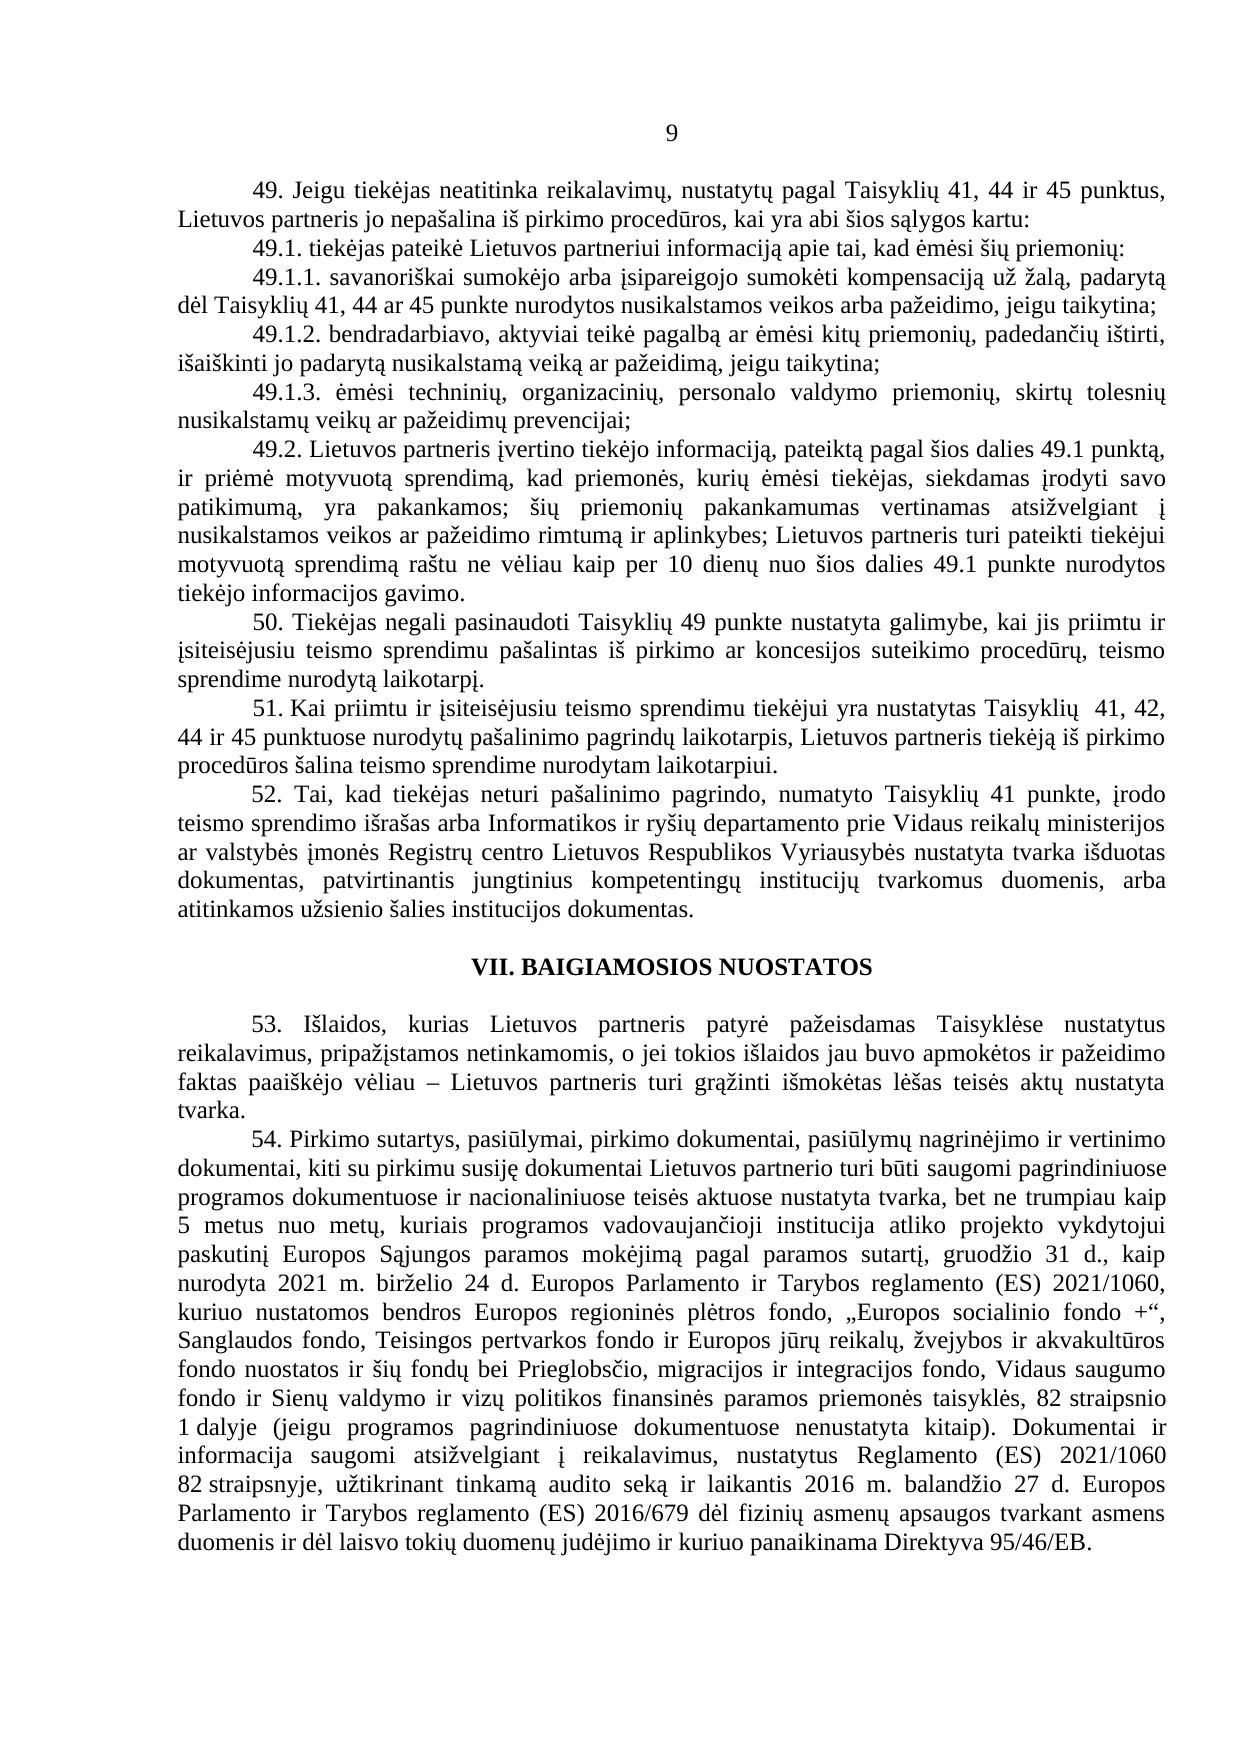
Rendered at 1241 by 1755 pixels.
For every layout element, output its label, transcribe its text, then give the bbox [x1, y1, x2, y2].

text 52. Tai, kad tiekėjas neturi pašalinimo pagrindo, numatyto Taisyklių 41 punkte, įrodo teismo sprendimo išrašas arba Informatikos ir ryšių departamento prie Vidaus reikalų ministerijos ar valstybės įmonės Registrų centro Lietuvos Respublikos Vyriausybės nustatyta tvarka išduotas dokumentas, patvirtinantis jungtinius kompetentingų institucijų tvarkomus duomenis, arba atitinkamos užsienio šalies institucijos dokumentas. [177, 779, 1167, 923]
text 51. Kai priimtu ir įsiteisėjusiu teismo sprendimu tiekėjui yra nustatytas Taisyklių 41, 42, 44 ir 45 punktuose nurodytų pašalinimo pagrindų laikotarpis, Lietuvos partneris tiekėją iš pirkimo procedūros šalina teismo sprendime nurodytam laikotarpiui. [177, 693, 1167, 779]
text VII. Baigiamosios nuostatos [177, 952, 1167, 981]
text 49.1.3. ėmėsi techninių, organizacinių, personalo valdymo priemonių, skirtų tolesnių nusikalstamų veikų ar pažeidimų prevencijai; [177, 377, 1167, 434]
text 49.1.2. bendradarbiavo, aktyviai teikė pagalbą ar ėmėsi kitų priemonių, padedančių ištirti, išaiškinti jo padarytą nusikalstamą veiką ar pažeidimą, jeigu taikytina; [177, 319, 1167, 377]
text 54. Pirkimo sutartys, pasiūlymai, pirkimo dokumentai, pasiūlymų nagrinėjimo ir vertinimo dokumentai, kiti su pirkimu susiję dokumentai Lietuvos partnerio turi būti saugomi pagrindiniuose programos dokumentuose ir nacionaliniuose teisės aktuose nustatyta tvarka, bet ne trumpiau kaip 5 metus nuo metų, kuriais programos vadovaujančioji institucija atliko projekto vykdytojui paskutinį Europos Sąjungos paramos mokėjimą pagal paramos sutartį, gruodžio 31 d., kaip nurodyta 2021 m. birželio 24 d. Europos Parlamento ir Tarybos reglamento (ES) 2021/1060, kuriuo nustatomos bendros Europos regioninės plėtros fondo, „Europos socialinio fondo +“, Sanglaudos fondo, Teisingos pertvarkos fondo ir Europos jūrų reikalų, žvejybos ir akvakultūros fondo nuostatos ir šių fondų bei Prieglobsčio, migracijos ir integracijos fondo, Vidaus saugumo fondo ir Sienų valdymo ir vizų politikos finansinės paramos priemonės taisyklės, 82 straipsnio 1 dalyje (jeigu programos pagrindiniuose dokumentuose nenustatyta kitaip). Dokumentai ir informacija saugomi atsižvelgiant į reikalavimus, nustatytus Reglamento (ES) 2021/1060 82 straipsnyje, užtikrinant tinkamą audito seką ir laikantis 2016 m. balandžio 27 d. Europos Parlamento ir Tarybos reglamento (ES) 2016/679 dėl fizinių asmenų apsaugos tvarkant asmens duomenis ir dėl laisvo tokių duomenų judėjimo ir kuriuo panaikinama Direktyva 95/46/EB. [177, 1124, 1167, 1556]
text 49.2. Lietuvos partneris įvertino tiekėjo informaciją, pateiktą pagal šios dalies 49.1 punktą, ir priėmė motyvuotą sprendimą, kad priemonės, kurių ėmėsi tiekėjas, siekdamas įrodyti savo patikimumą, yra pakankamos; šių priemonių pakankamumas vertinamas atsižvelgiant į nusikalstamos veikos ar pažeidimo rimtumą ir aplinkybes; Lietuvos partneris turi pateikti tiekėjui motyvuotą sprendimą raštu ne vėliau kaip per 10 dienų nuo šios dalies 49.1 punkte nurodytos tiekėjo informacijos gavimo. [177, 434, 1167, 607]
text 49.1.1. savanoriškai sumokėjo arba įsipareigojo sumokėti kompensaciją už žalą, padarytą dėl Taisyklių 41, 44 ar 45 punkte nurodytos nusikalstamos veikos arba pažeidimo, jeigu taikytina; [177, 262, 1167, 319]
text 49.1. tiekėjas pateikė Lietuvos partneriui informaciją apie tai, kad ėmėsi šių priemonių: [177, 233, 1167, 262]
text 50. Tiekėjas negali pasinaudoti Taisyklių 49 punkte nustatyta galimybe, kai jis priimtu ir įsiteisėjusiu teismo sprendimu pašalintas iš pirkimo ar koncesijos suteikimo procedūrų, teismo sprendime nurodytą laikotarpį. [177, 607, 1167, 693]
text 49. Jeigu tiekėjas neatitinka reikalavimų, nustatytų pagal Taisyklių 41, 44 ir 45 punktus, Lietuvos partneris jo nepašalina iš pirkimo procedūros, kai yra abi šios sąlygos kartu: [177, 176, 1167, 233]
text 53. Išlaidos, kurias Lietuvos partneris patyrė pažeisdamas Taisyklėse nustatytus reikalavimus, pripažįstamos netinkamomis, o jei tokios išlaidos jau buvo apmokėtos ir pažeidimo faktas paaiškėjo vėliau – Lietuvos partneris turi grąžinti išmokėtas lėšas teisės aktų nustatyta tvarka. [177, 1009, 1167, 1124]
